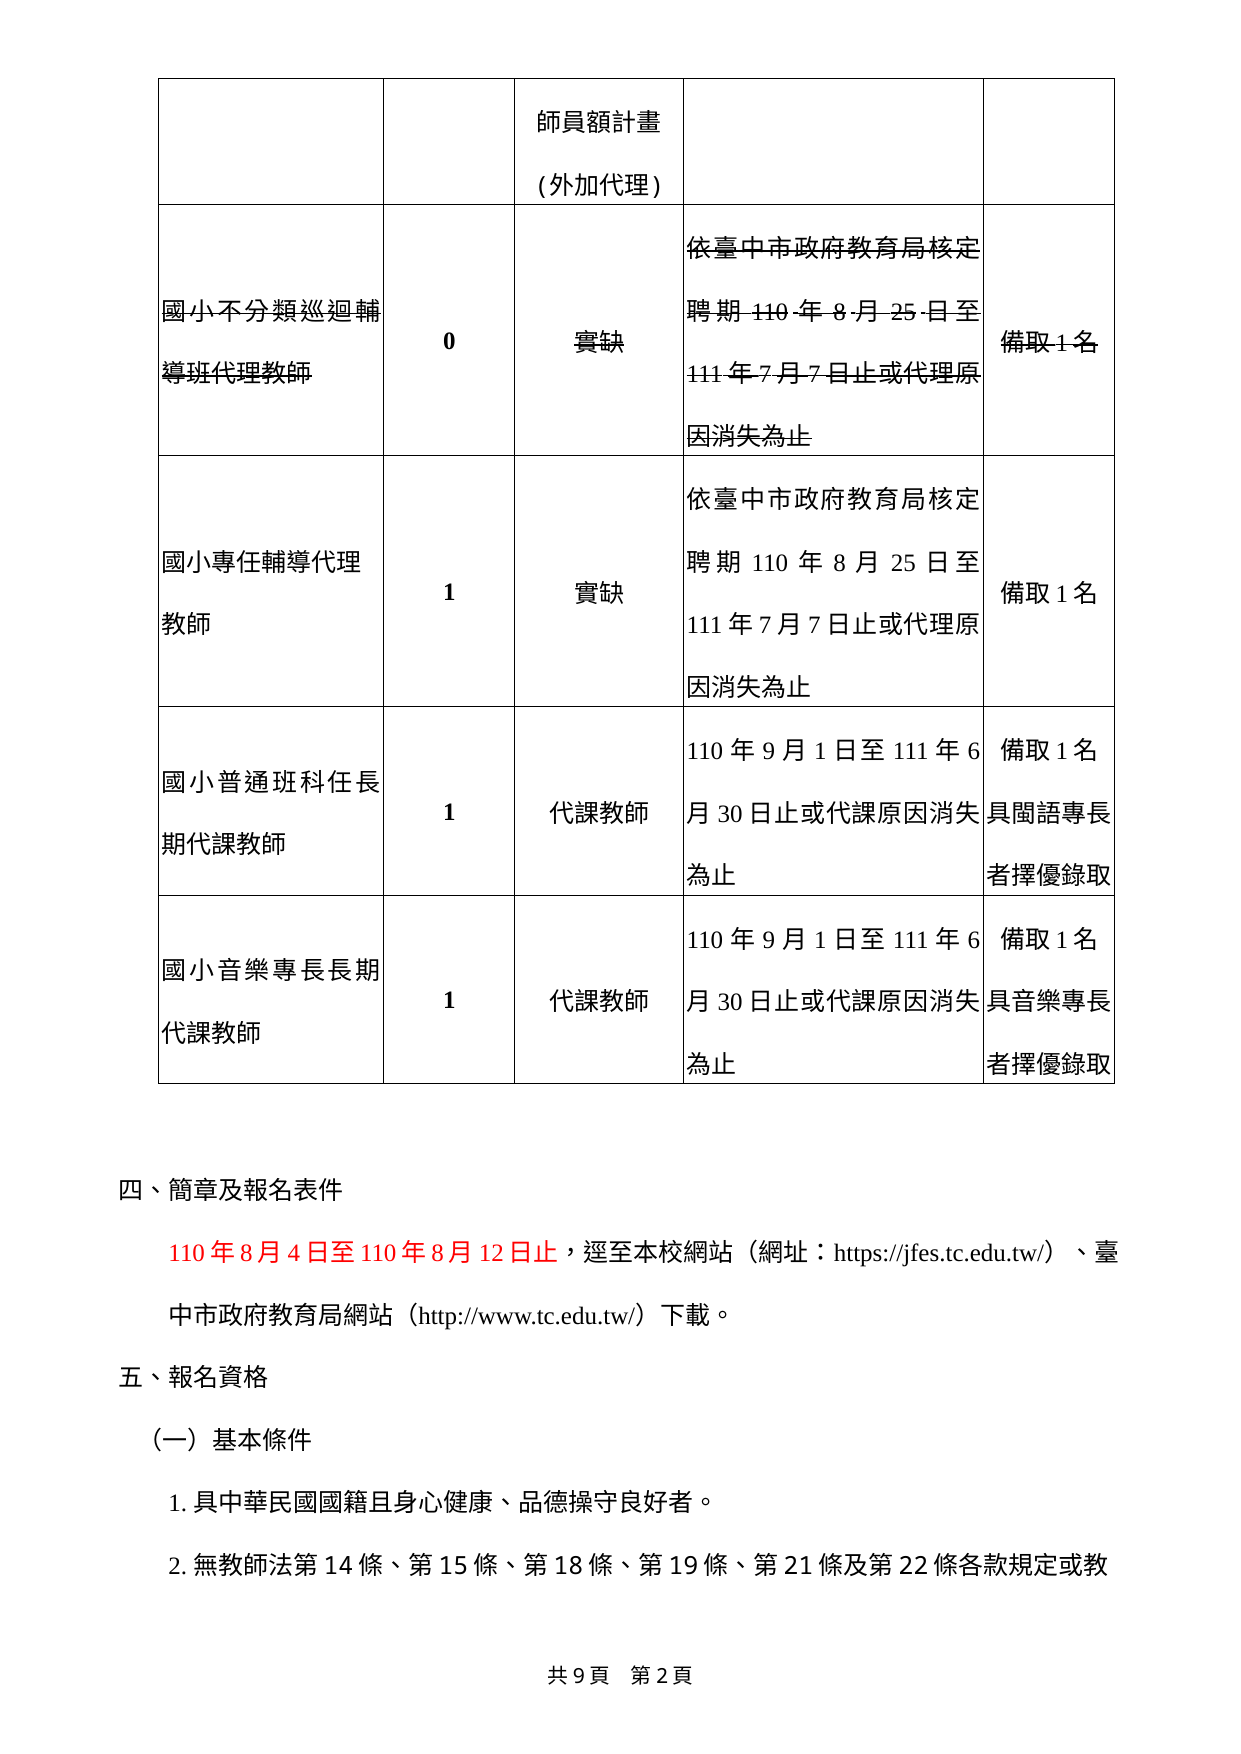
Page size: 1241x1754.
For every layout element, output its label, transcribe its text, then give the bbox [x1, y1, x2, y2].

table_cell 代課教師 [515, 896, 683, 1083]
table_cell 國小不分類巡迴輔導班代理教師 [159, 205, 383, 455]
table_cell 1 [384, 896, 514, 1083]
table_cell 代課教師 [515, 707, 683, 895]
table_cell 1 [384, 456, 514, 706]
text 五、報名資格 [118, 1334, 1122, 1397]
table_cell 備取1名 具音樂專長者擇優錄取 [984, 896, 1114, 1083]
table_cell 國小專任輔導代理教師 [159, 456, 383, 706]
table_cell 110年9月1日至111年6月30日止或代課原因消失為止 [684, 707, 983, 895]
table_cell 實缺 [515, 456, 683, 706]
table_cell 備取1名 [984, 205, 1114, 455]
table_cell [384, 79, 514, 204]
table_cell 0 [384, 205, 514, 455]
table_cell 1 [384, 707, 514, 895]
text 1. 具中華民國國籍且身心健康、品德操守良好者。 [118, 1459, 1122, 1522]
table_cell [159, 79, 383, 204]
text 2. 無教師法第14條、第15條、第18條、第19條、第21條及第22條各款規定或教 [118, 1522, 1122, 1584]
text （一）基本條件 [118, 1397, 1122, 1459]
table_cell 國小普通班科任長期代課教師 [159, 707, 383, 895]
table_cell 國小音樂專長長期代課教師 [159, 896, 383, 1083]
table_cell 備取1名 具閩語專長者擇優錄取 [984, 707, 1114, 895]
table_cell 依臺中市政府教育局核定聘期110年8月25日至111年7月7日止或代理原因消失為止 [684, 456, 983, 706]
table_cell [984, 79, 1114, 204]
table_cell 備取1名 [984, 456, 1114, 706]
table_cell 實缺 [515, 205, 683, 455]
table_cell 依臺中市政府教育局核定聘期110年8月25日至111年7月7日止或代理原因消失為止 [684, 205, 983, 455]
table_cell 師員額計畫(外加代理) [515, 79, 683, 204]
text 四、簡章及報名表件 110年8月4日至110年8月12日止，逕至本校網站（網址：https://jfes.tc.edu.tw/）、臺中市政府教育局網站（http://www.tc.edu.tw/）下載。 [118, 1147, 1122, 1334]
table_cell 110年9月1日至111年6月30日止或代課原因消失為止 [684, 896, 983, 1083]
table_cell [684, 79, 983, 204]
